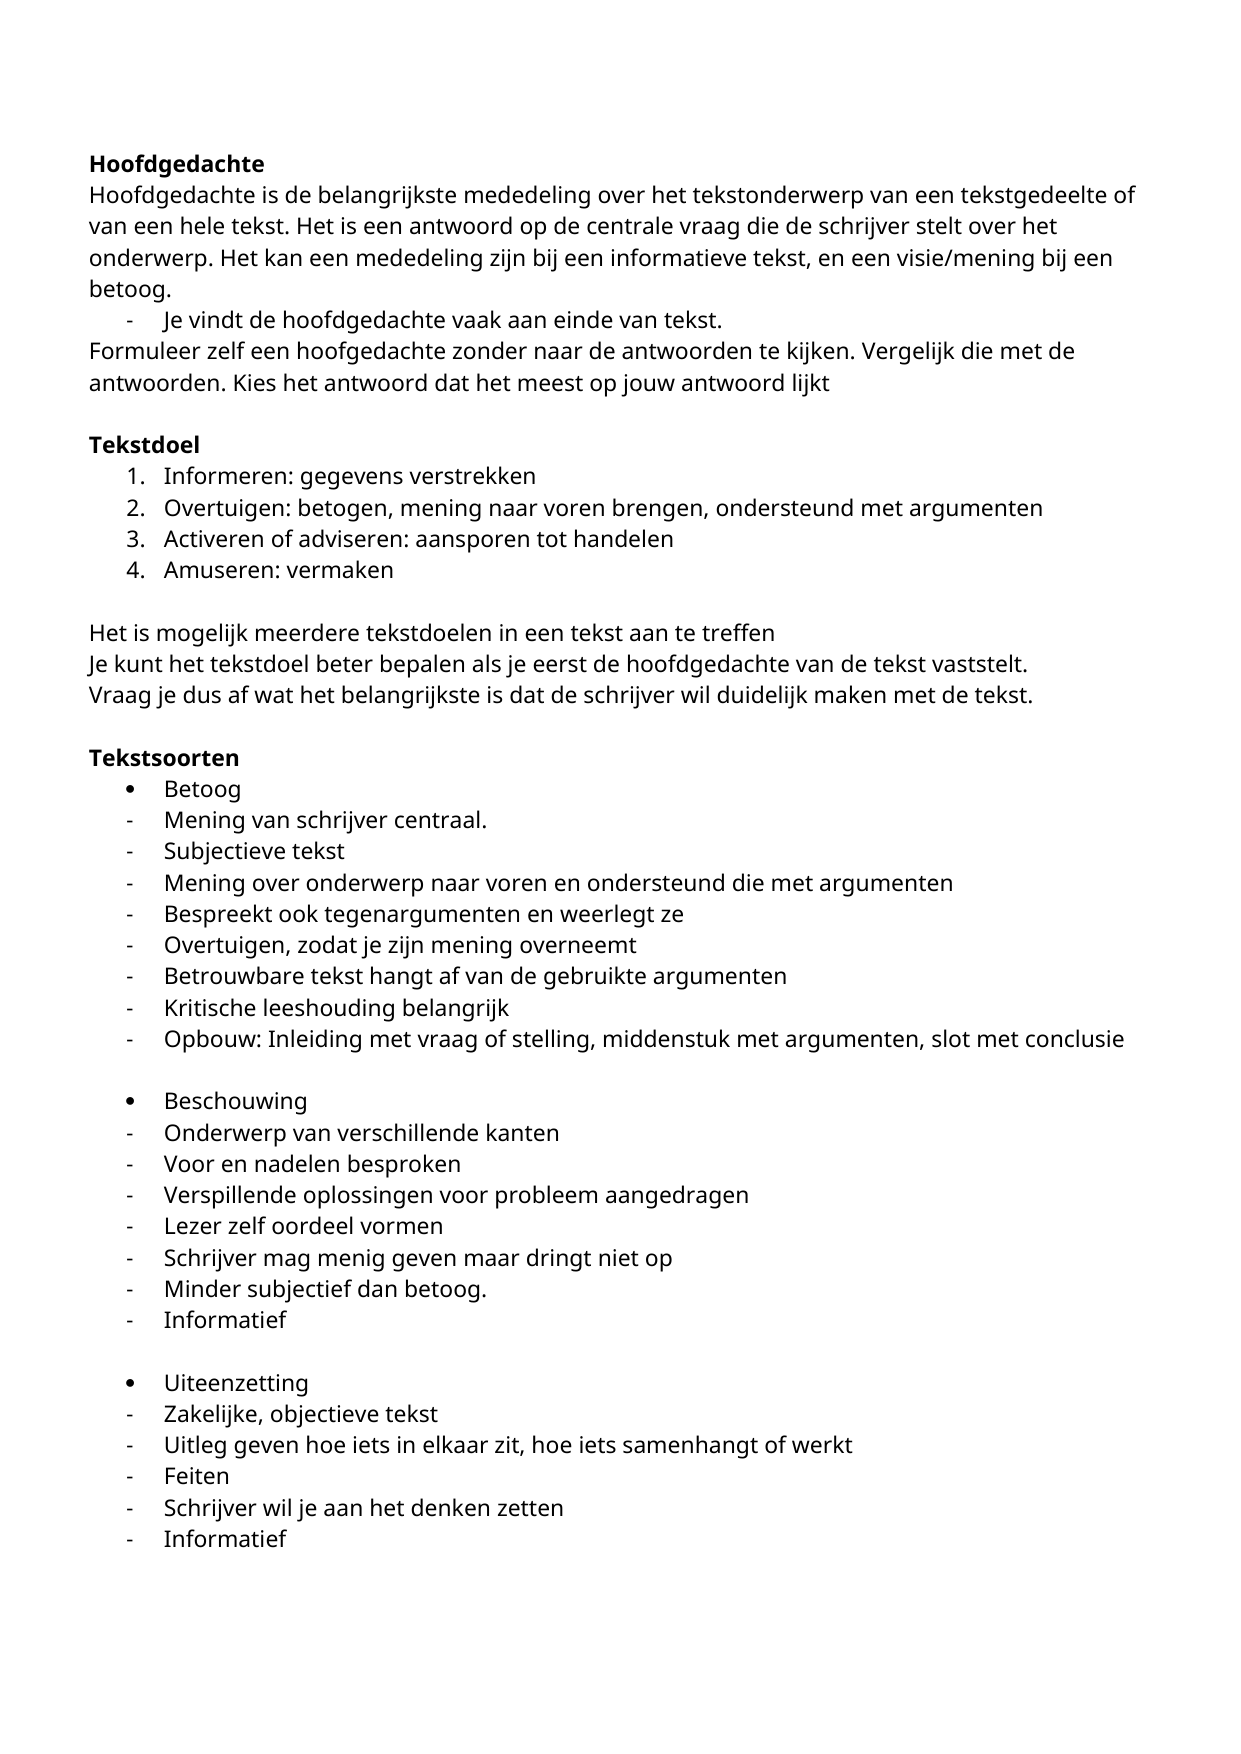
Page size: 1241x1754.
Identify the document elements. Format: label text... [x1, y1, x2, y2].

list Subjectieve tekst [126, 835, 1152, 866]
list Informeren: gegevens verstrekken [126, 460, 1152, 491]
text Formuleer zelf een hoofgedachte zonder naar de antwoorden te kijken. Vergelijk die met de antwoorden. Kies het antwoord dat het meest op jouw antwoord lijkt [89, 335, 1152, 398]
list Zakelijke, objectieve tekst [126, 1398, 1152, 1429]
list Uiteenzetting [126, 1366, 1152, 1398]
list Mening van schrijver centraal. [126, 804, 1152, 835]
list Verspillende oplossingen voor probleem aangedragen [126, 1179, 1152, 1210]
list Kritische leeshouding belangrijk [126, 991, 1152, 1023]
text Hoofdgedachte is de belangrijkste mededeling over het tekstonderwerp van een tekstgedeelte of van een hele tekst. Het is een antwoord op de centrale vraag die de schrijver stelt over het onderwerp. Het kan een mededeling zijn bij een informatieve tekst, en een visie/mening bij een betoog. [89, 179, 1152, 304]
list Betoog [126, 773, 1152, 804]
text Tekstdoel [89, 429, 1152, 460]
list Je vindt de hoofdgedachte vaak aan einde van tekst. [126, 304, 1152, 335]
list Feiten [126, 1460, 1152, 1491]
list Informatief [126, 1523, 1152, 1554]
list Overtuigen: betogen, mening naar voren brengen, ondersteund met argumenten [126, 491, 1152, 523]
list Schrijver wil je aan het denken zetten [126, 1491, 1152, 1523]
text Je kunt het tekstdoel beter bepalen als je eerst de hoofdgedachte van de tekst vaststelt. [89, 648, 1152, 679]
text Tekstsoorten [89, 741, 1152, 773]
list Informatief [126, 1304, 1152, 1335]
list Amuseren: vermaken [126, 554, 1152, 585]
list Overtuigen, zodat je zijn mening overneemt [126, 929, 1152, 960]
list Mening over onderwerp naar voren en ondersteund die met argumenten [126, 866, 1152, 898]
list Minder subjectief dan betoog. [126, 1273, 1152, 1304]
list Lezer zelf oordeel vormen [126, 1210, 1152, 1241]
list Opbouw: Inleiding met vraag of stelling, middenstuk met argumenten, slot met conclusie [126, 1023, 1152, 1054]
list Voor en nadelen besproken [126, 1148, 1152, 1179]
text Hoofdgedachte [89, 148, 1152, 179]
list Activeren of adviseren: aansporen tot handelen [126, 523, 1152, 554]
text Vraag je dus af wat het belangrijkste is dat de schrijver wil duidelijk maken met de tekst. [89, 679, 1152, 710]
text Het is mogelijk meerdere tekstdoelen in een tekst aan te treffen [89, 616, 1152, 648]
list Bespreekt ook tegenargumenten en weerlegt ze [126, 898, 1152, 929]
list Onderwerp van verschillende kanten [126, 1116, 1152, 1148]
list Uitleg geven hoe iets in elkaar zit, hoe iets samenhangt of werkt [126, 1429, 1152, 1460]
list Beschouwing [126, 1085, 1152, 1116]
list Schrijver mag menig geven maar dringt niet op [126, 1241, 1152, 1273]
list Betrouwbare tekst hangt af van de gebruikte argumenten [126, 960, 1152, 991]
